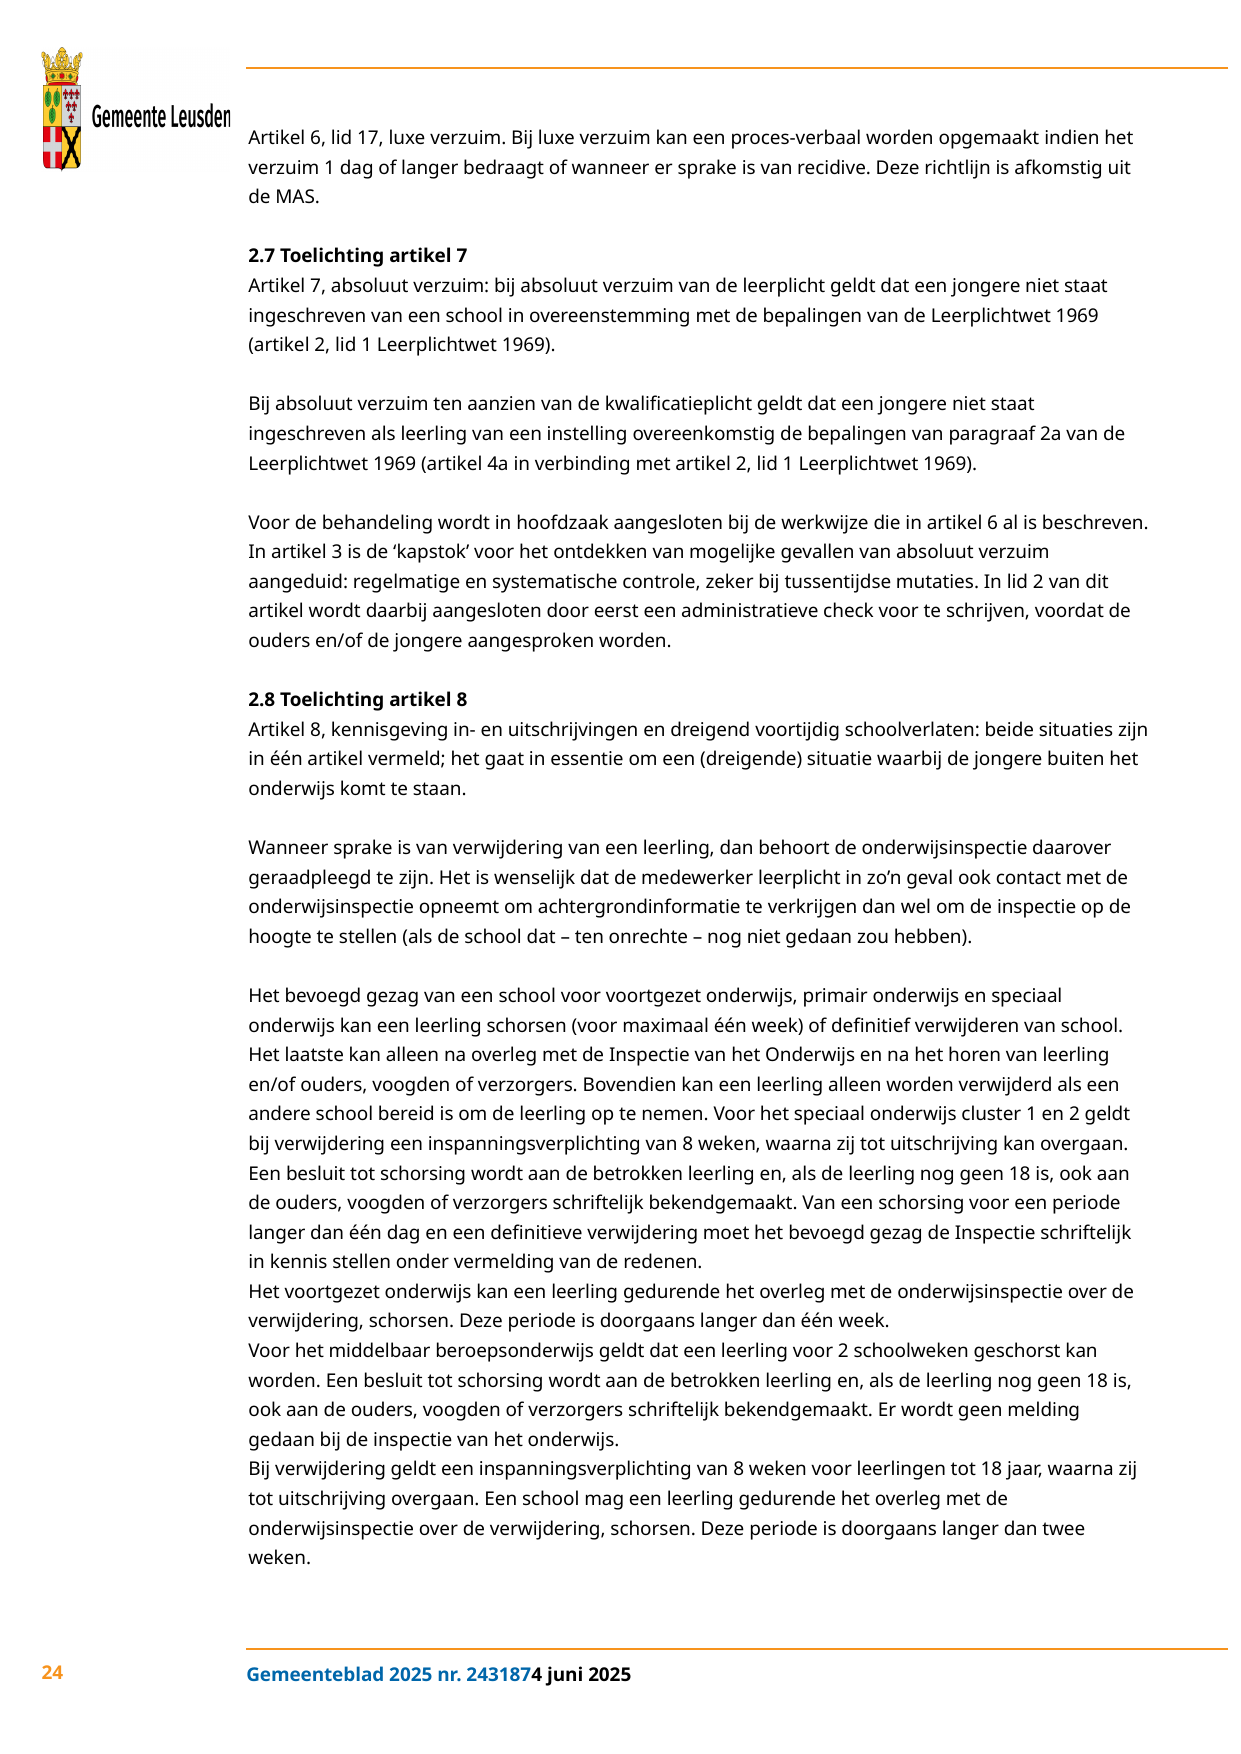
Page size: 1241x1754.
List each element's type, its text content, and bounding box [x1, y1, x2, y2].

text Artikel 6, lid 17, luxe verzuim. Bij luxe verzuim kan een proces-verbaal worden opgemaakt indien het verzuim 1 dag of langer bedraagt of wanneer er sprake is van recidive. Deze richtlijn is afkomstig uit de MAS. [248, 124, 1152, 209]
text 2.7 Toelichting artikel 7 [248, 243, 1152, 268]
text Voor het middelbaar beroepsonderwijs geldt dat een leerling voor 2 schoolweken geschorst kan worden. Een besluit tot schorsing wordt aan de betrokken leerling en, als de leerling nog geen 18 is, ook aan de ouders, voogden of verzorgers schriftelijk bekendgemaakt. Er wordt geen melding gedaan bij de inspectie van het onderwijs. [248, 1337, 1152, 1452]
text Artikel 7, absoluut verzuim: bij absoluut verzuim van de leerplicht geldt dat een jongere niet staat ingeschreven van een school in overeenstemming met de bepalingen van de Leerplichtwet 1969 (artikel 2, lid 1 Leerplichtwet 1969). [248, 272, 1152, 357]
text Bij absoluut verzuim ten aanzien van de kwalificatieplicht geldt dat een jongere niet staat ingeschreven als leerling van een instelling overeenkomstig de bepalingen van paragraaf 2a van de Leerplichtwet 1969 (artikel 4a in verbinding met artikel 2, lid 1 Leerplichtwet 1969). [248, 391, 1152, 476]
picture [41, 47, 231, 172]
text Het voortgezet onderwijs kan een leerling gedurende het overleg met de onderwijsinspectie over de verwijdering, schorsen. Deze periode is doorgaans langer dan één week. [248, 1278, 1152, 1333]
text Voor de behandeling wordt in hoofdzaak aangesloten bij de werkwijze die in artikel 6 al is beschreven. In artikel 3 is de ‘kapstok’ voor het ontdekken van mogelijke gevallen van absoluut verzuim aangeduid: regelmatige en systematische controle, zeker bij tussentijdse mutaties. In lid 2 van dit artikel wordt daarbij aangesloten door eerst een administratieve check voor te schrijven, voordat de ouders en/of de jongere aangesproken worden. [248, 509, 1152, 653]
text Het bevoegd gezag van een school voor voortgezet onderwijs, primair onderwijs en speciaal onderwijs kan een leerling schorsen (voor maximaal één week) of definitief verwijderen van school. Het laatste kan alleen na overleg met de Inspectie van het Onderwijs en na het horen van leerling en/of ouders, voogden of verzorgers. Bovendien kan een leerling alleen worden verwijderd als een andere school bereid is om de leerling op te nemen. Voor het speciaal onderwijs cluster 1 en 2 geldt bij verwijdering een inspanningsverplichting van 8 weken, waarna zij tot uitschrijving kan overgaan. Een besluit tot schorsing wordt aan de betrokken leerling en, als de leerling nog geen 18 is, ook aan de ouders, voogden of verzorgers schriftelijk bekendgemaakt. Van een schorsing voor een periode langer dan één dag en een definitieve verwijdering moet het bevoegd gezag de Inspectie schriftelijk in kennis stellen onder vermelding van de redenen. [248, 982, 1152, 1274]
text 2.8 Toelichting artikel 8 [248, 686, 1152, 712]
text Bij verwijdering geldt een inspanningsverplichting van 8 weken voor leerlingen tot 18 jaar, waarna zij tot uitschrijving overgaan. Een school mag een leerling gedurende het overleg met de onderwijsinspectie over de verwijdering, schorsen. Deze periode is doorgaans langer dan twee weken. [248, 1456, 1152, 1570]
text Artikel 8, kennisgeving in- en uitschrijvingen en dreigend voortijdig schoolverlaten: beide situaties zijn in één artikel vermeld; het gaat in essentie om een (dreigende) situatie waarbij de jongere buiten het onderwijs komt te staan. [248, 716, 1152, 801]
text Wanneer sprake is van verwijdering van een leerling, dan behoort de onderwijsinspectie daarover geraadpleegd te zijn. Het is wenselijk dat de medewerker leerplicht in zo’n geval ook contact met de onderwijsinspectie opneemt om achtergrondinformatie te verkrijgen dan wel om de inspectie op de hoogte te stellen (als de school dat – ten onrechte – nog niet gedaan zou hebben). [248, 834, 1152, 949]
